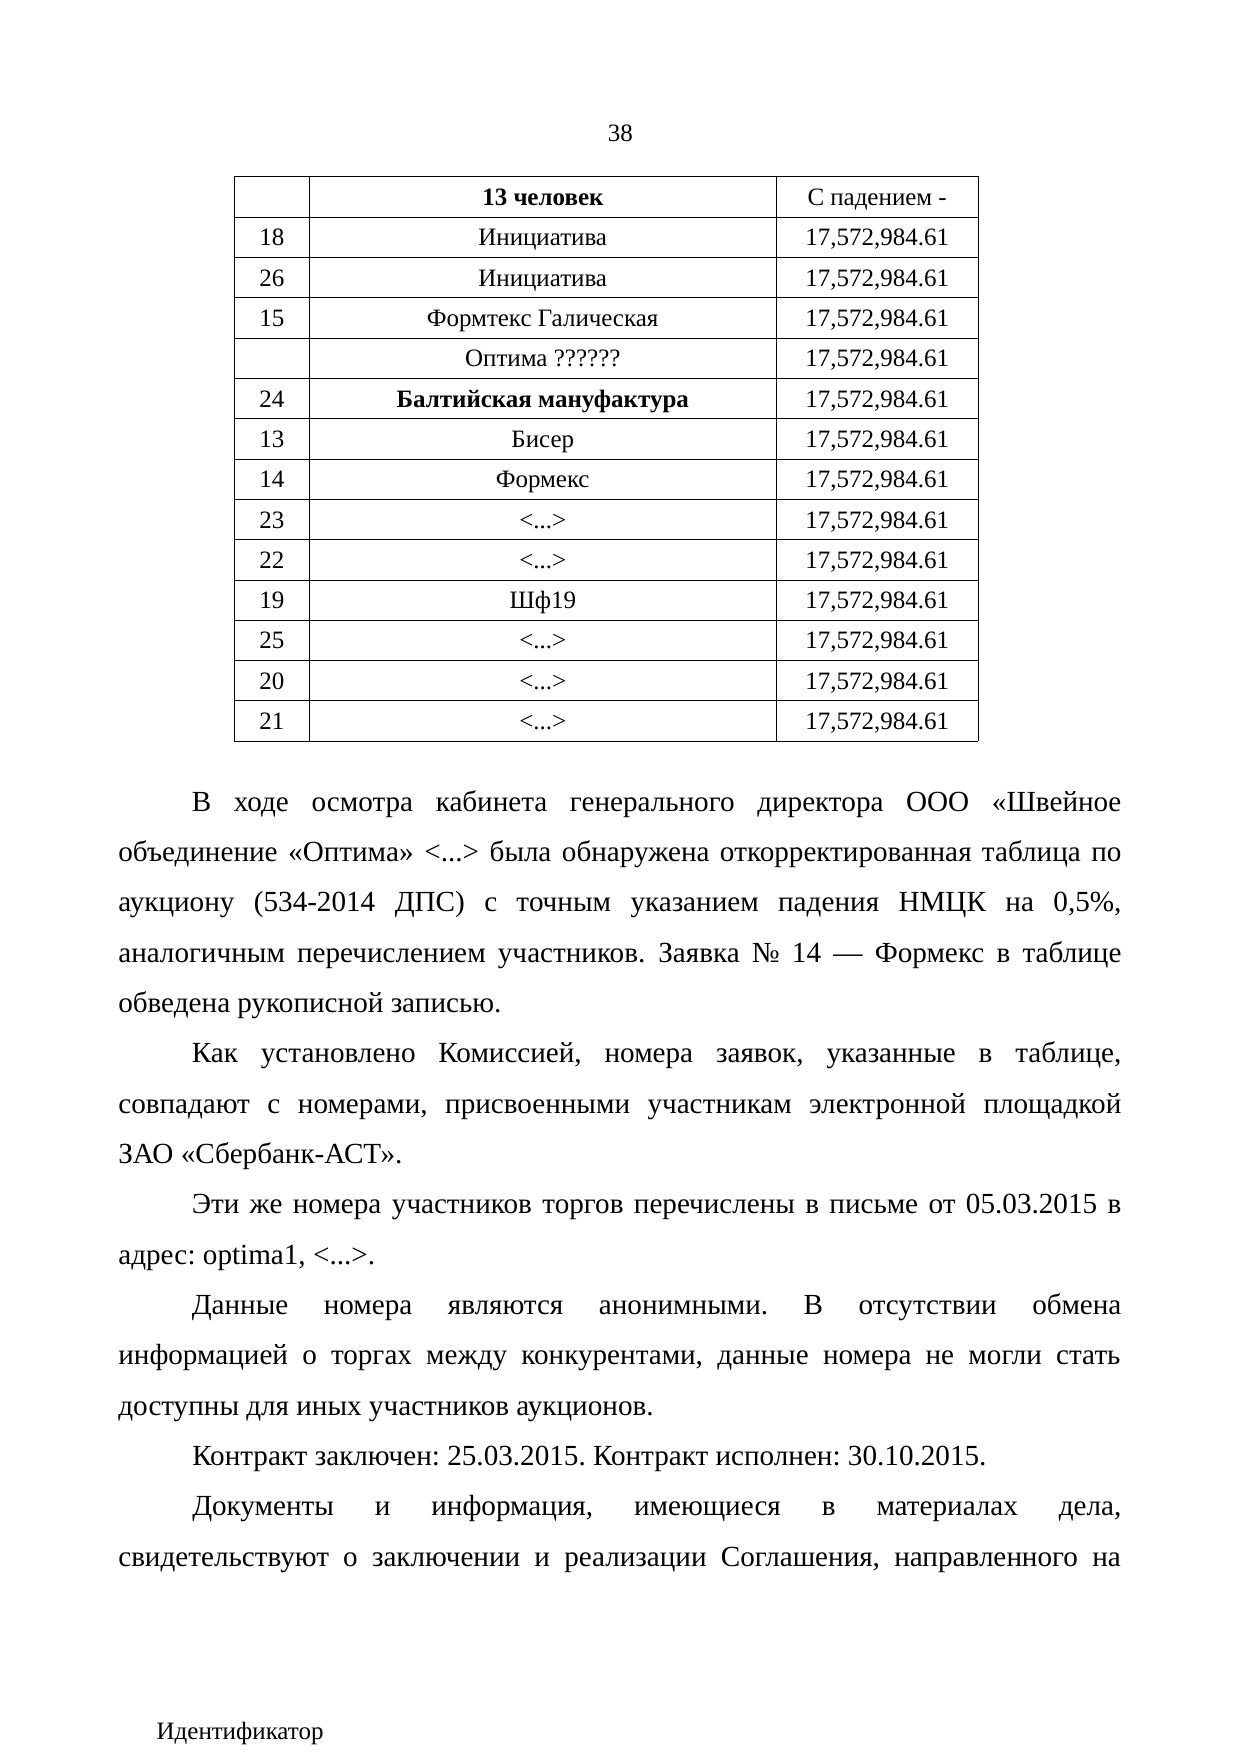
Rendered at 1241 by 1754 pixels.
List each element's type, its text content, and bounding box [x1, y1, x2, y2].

table_cell Инициатива [310, 218, 776, 257]
table_cell 24 [235, 379, 309, 418]
table_cell С падением - [777, 177, 978, 217]
table_cell 21 [235, 701, 309, 741]
table_cell 25 [235, 621, 309, 660]
table_cell 17 572 984,61 [777, 218, 978, 257]
text Эти же номера участников торгов перечислены в письме от 05.03.2015 в адрес: optima1, <...>. [118, 1186, 1122, 1270]
table_cell Формекс [310, 460, 776, 499]
table_cell 15 [235, 298, 309, 338]
table_cell 17 572 984,61 [777, 661, 978, 700]
text Документы и информация, имеющиеся в материалах дела, свидетельствуют о заключении и реализации Соглашения, направленного на [118, 1488, 1122, 1572]
table_cell Оптима ?????? [310, 339, 776, 378]
table_cell 17 572 984,61 [777, 298, 978, 338]
table_cell Шф19 [310, 581, 776, 620]
table_cell <...> [310, 621, 776, 660]
table_cell 17 572 984,61 [777, 460, 978, 499]
text Данные номера являются анонимными. В отсутствии обмена информацией о торгах между конкурентами, данные номера не могли стать доступны для иных участников аукционов. [118, 1287, 1122, 1421]
text Как установлено Комиссией, номера заявок, указанные в таблице, совпадают с номерами, присвоенными участникам электронной площадкой ЗАО «Сбербанк-АСТ». [118, 1036, 1122, 1170]
table_cell 20 [235, 661, 309, 700]
text Контракт заключен: 25.03.2015. Контракт исполнен: 30.10.2015. [118, 1438, 1122, 1472]
table_cell 23 [235, 500, 309, 539]
table_cell 19 [235, 581, 309, 620]
table_cell 13 [235, 419, 309, 458]
table_cell Формтекс Галическая [310, 298, 776, 338]
table_cell 17 572 984,61 [777, 379, 978, 418]
table_cell <...> [310, 540, 776, 579]
table_cell 26 [235, 258, 309, 297]
table_cell 13 человек [310, 177, 776, 217]
table_cell 17 572 984,61 [777, 339, 978, 378]
table_cell <...> [310, 500, 776, 539]
table_cell [235, 339, 309, 378]
table_cell 14 [235, 460, 309, 499]
table_cell 17 572 984,61 [777, 621, 978, 660]
table_cell 17 572 984,61 [777, 258, 978, 297]
table_cell 17 572 984,61 [777, 581, 978, 620]
table_cell 17 572 984,61 [777, 540, 978, 579]
table_cell [235, 177, 309, 217]
table_cell Бисер [310, 419, 776, 458]
table_cell Балтийская мануфактура [310, 379, 776, 418]
table_cell <...> [310, 701, 776, 741]
table_cell Инициатива [310, 258, 776, 297]
text В ходе осмотра кабинета генерального директора ООО «Швейное объединение «Оптима» <...> была обнаружена откорректированная таблица по аукциону (534-2014 ДПС) с точным указанием падения НМЦК на 0,5%, аналогичным перечислением участников. Заявка № 14 — Формекс в таблице обведена рукописной записью. [118, 784, 1122, 1019]
table_cell 22 [235, 540, 309, 579]
table_cell 17 572 984,61 [777, 701, 978, 741]
table_cell 17 572 984,61 [777, 500, 978, 539]
table_cell 18 [235, 218, 309, 257]
table_cell <...> [310, 661, 776, 700]
table_cell 17 572 984,61 [777, 419, 978, 458]
